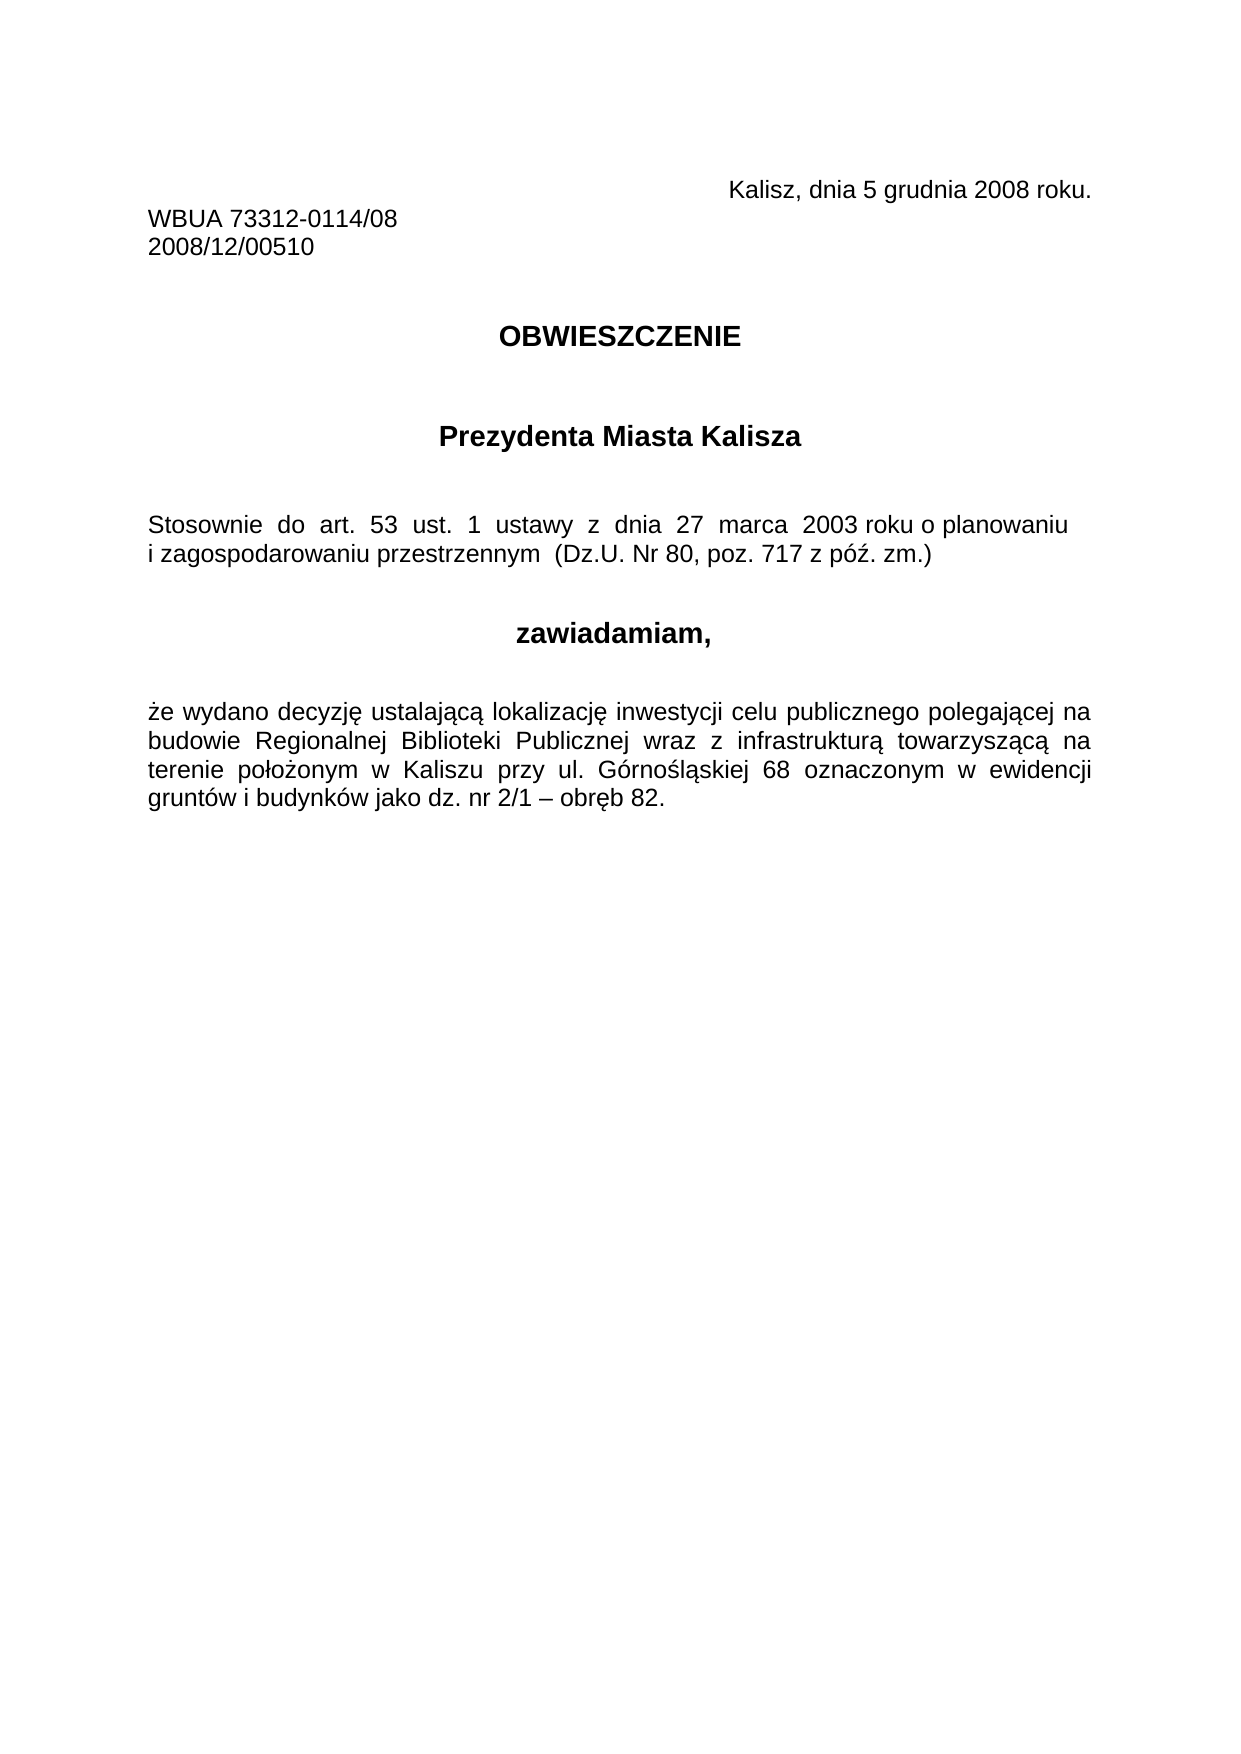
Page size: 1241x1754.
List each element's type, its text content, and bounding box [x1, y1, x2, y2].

text Kalisz, dnia 5 grudnia 2008 roku. [148, 175, 1092, 204]
text zawiadamiam, [148, 616, 1079, 649]
subtitle Prezydenta Miasta Kalisza [148, 419, 1092, 453]
text Stosownie do art. 53 ust. 1 ustawy z dnia 27 marca 2003 roku o planowaniu i zagospodarowaniu przestrzennym (Dz.U. Nr 80, poz. 717 z póź. zm.) [148, 510, 1079, 568]
text OBWIESZCZENIE [148, 319, 1092, 352]
text WBUA 73312-0114/08 [148, 204, 1092, 232]
text że wydano decyzję ustalającą lokalizację inwestycji celu publicznego polegającej na budowie Regionalnej Biblioteki Publicznej wraz z infrastrukturą towarzyszącą na terenie położonym w Kaliszu przy ul. Górnośląskiej 68 oznaczonym w ewidencji gruntów i budynków jako dz. nr 2/1 – obręb 82. [148, 697, 1092, 812]
text 2008/12/00510 [148, 232, 1092, 261]
